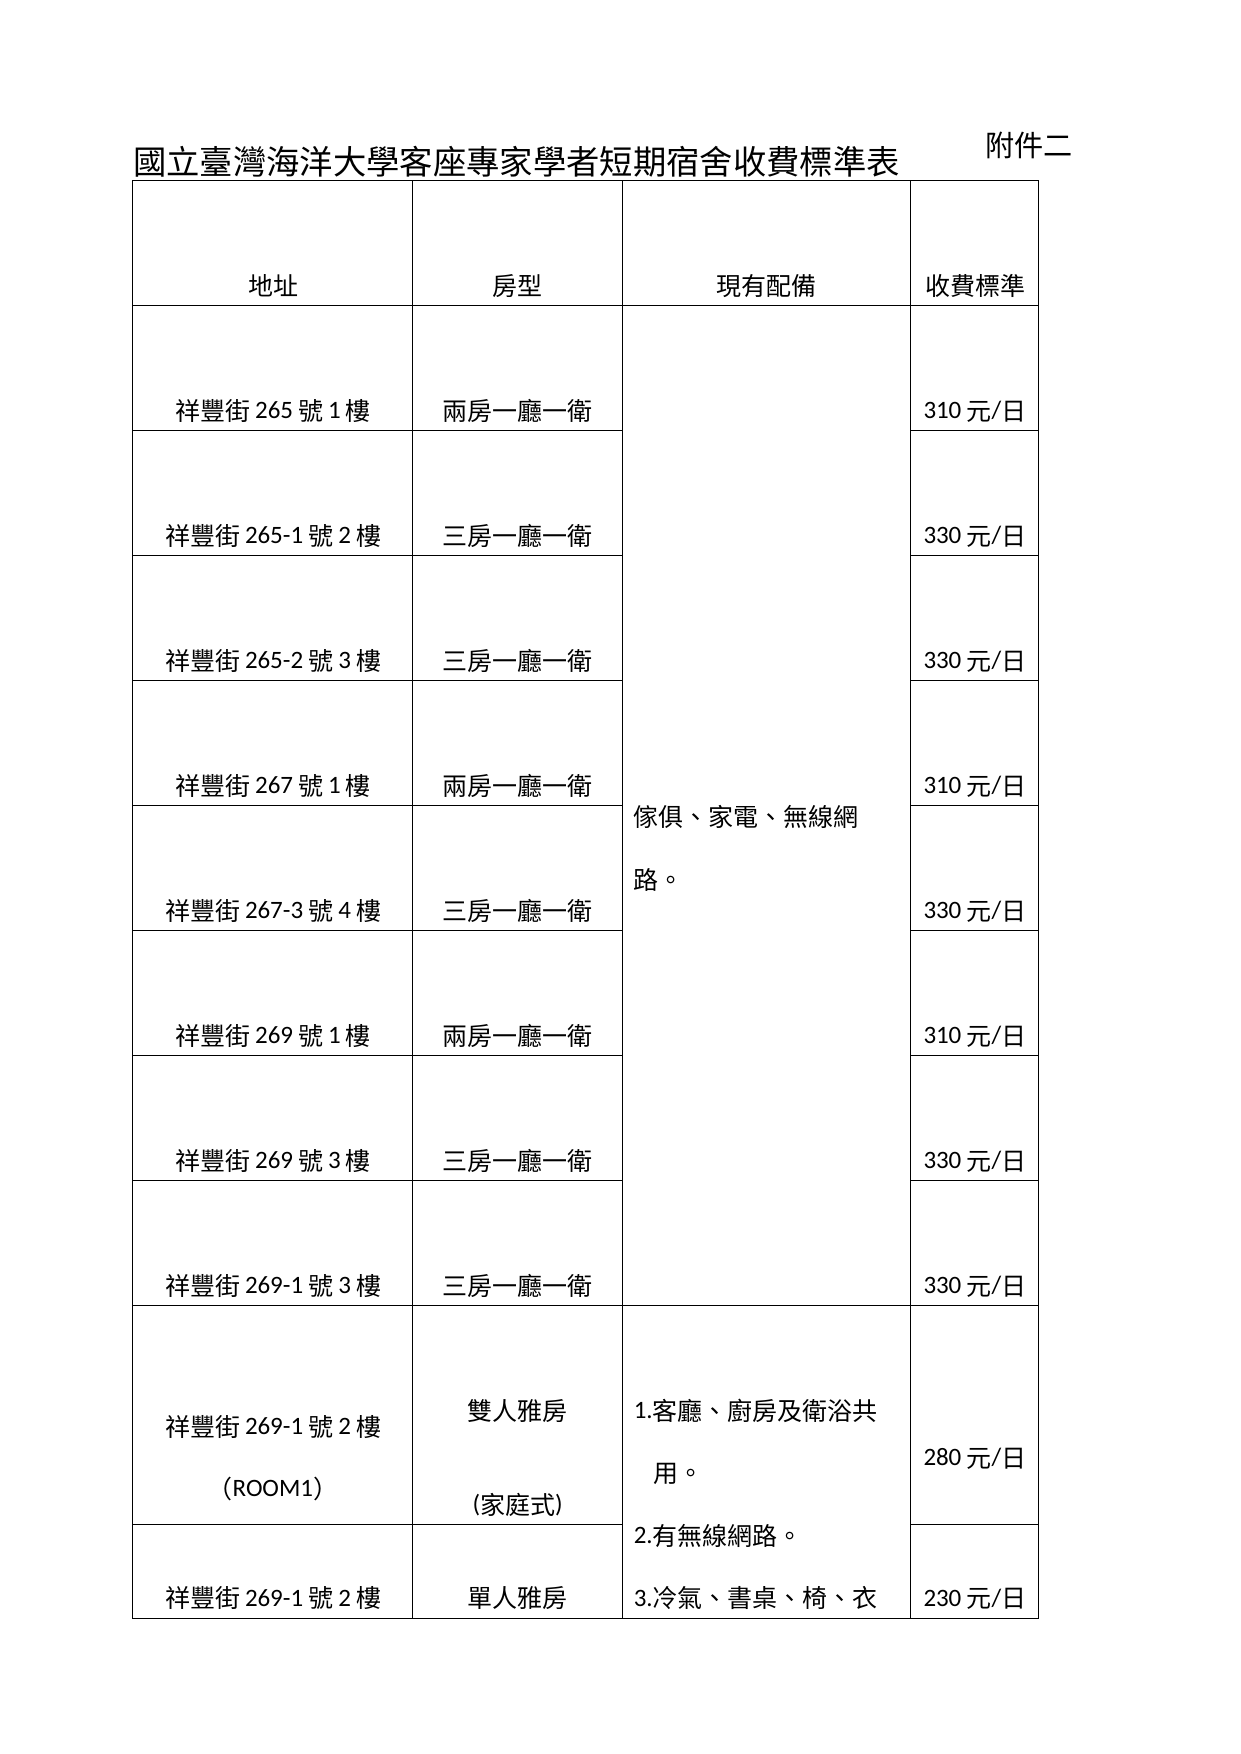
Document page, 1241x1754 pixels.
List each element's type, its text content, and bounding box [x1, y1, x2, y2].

table_cell 330元/日 [911, 556, 1038, 680]
table_header 收費標準 [911, 181, 1038, 305]
table_header 房型 [413, 181, 622, 305]
table_cell 兩房一廳一衛 [413, 681, 622, 805]
table_cell 230元/日 [911, 1525, 1038, 1618]
table_cell 傢俱、家電、無線網路。 [623, 306, 910, 1305]
table_cell 三房一廳一衛 [413, 431, 622, 555]
table_cell 三房一廳一衛 [413, 806, 622, 930]
table_cell 祥豐街265號1樓 [133, 306, 412, 430]
table_cell 祥豐街265-2號3樓 [133, 556, 412, 680]
table_cell 祥豐街269號1樓 [133, 931, 412, 1055]
table_cell 祥豐街269-1號2樓（ROOM1） [133, 1306, 412, 1524]
table_cell 310元/日 [911, 681, 1038, 805]
table_cell 310元/日 [911, 931, 1038, 1055]
table_cell 280元/日 [911, 1306, 1038, 1524]
table_cell 330元/日 [911, 431, 1038, 555]
table_cell 單人雅房 [413, 1525, 622, 1618]
table_cell 祥豐街267-3號4樓 [133, 806, 412, 930]
table_cell 330元/日 [911, 1056, 1038, 1180]
table_header 現有配備 [623, 181, 910, 305]
table_cell 三房一廳一衛 [413, 556, 622, 680]
table_cell 三房一廳一衛 [413, 1056, 622, 1180]
table_cell 330元/日 [911, 806, 1038, 930]
table_cell 雙人雅房 (家庭式) [413, 1306, 622, 1524]
table_cell 1.客廳、廚房及衛浴共用。 2.有無線網路。 3.冷氣、書桌、椅、衣 [623, 1306, 910, 1618]
table_cell 兩房一廳一衛 [413, 306, 622, 430]
table_cell 兩房一廳一衛 [413, 931, 622, 1055]
table_header 地址 [133, 181, 412, 305]
table_cell 祥豐街269-1號3樓 [133, 1181, 412, 1305]
table_cell 祥豐街267號1樓 [133, 681, 412, 805]
table_cell 330元/日 [911, 1181, 1038, 1305]
text 國立臺灣海洋大學客座專家學者短期宿舍收費標準表 [133, 118, 1068, 180]
table_cell 三房一廳一衛 [413, 1181, 622, 1305]
table_cell 祥豐街269號3樓 [133, 1056, 412, 1180]
table_cell 祥豐街269-1號2樓 [133, 1525, 412, 1618]
table_cell 310元/日 [911, 306, 1038, 430]
text 附件二 [985, 123, 1091, 165]
table_cell 祥豐街265-1號2樓 [133, 431, 412, 555]
